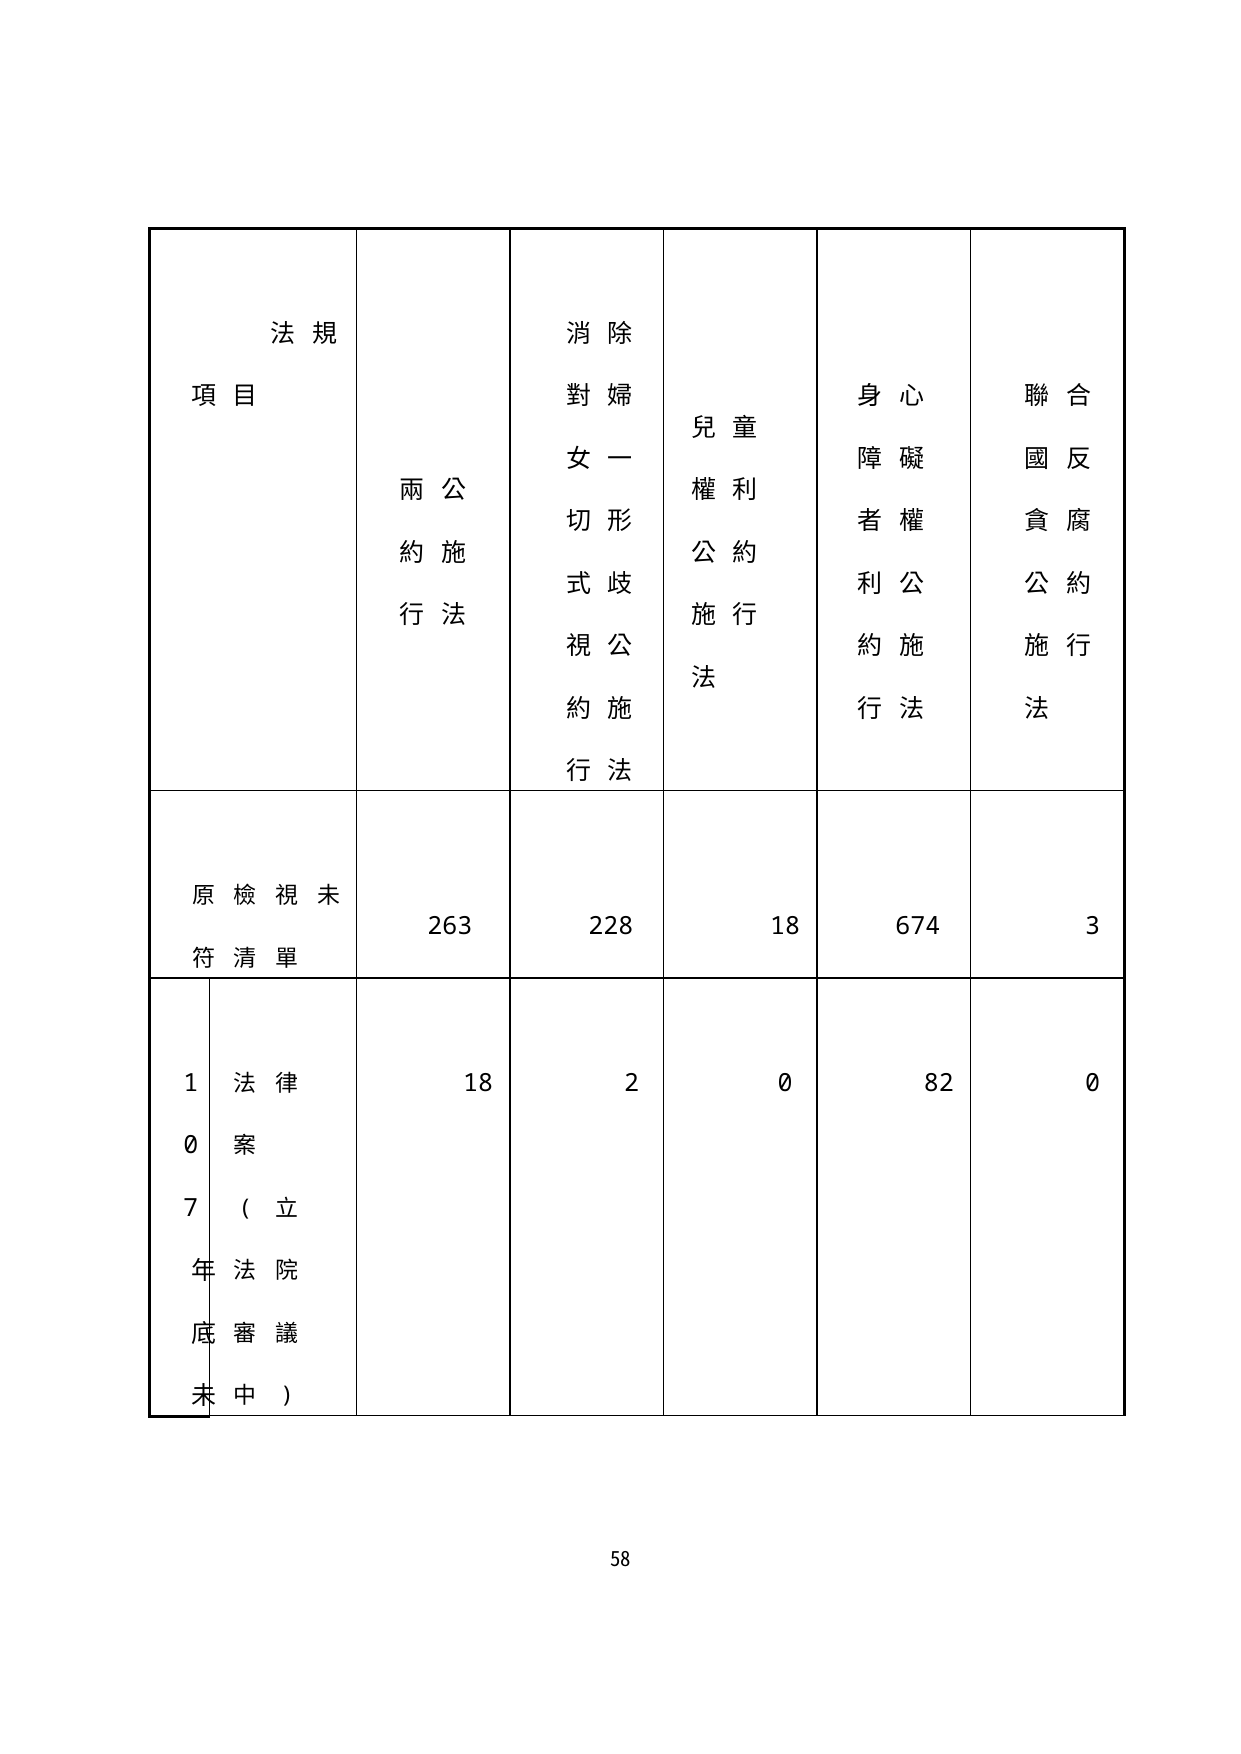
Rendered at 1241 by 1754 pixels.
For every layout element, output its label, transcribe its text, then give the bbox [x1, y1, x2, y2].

table_cell 3 [971, 791, 1123, 977]
table_cell 228 [511, 791, 663, 977]
table_header 消除對婦女一切形式歧視公約施行法 [511, 230, 663, 790]
table_cell 263 [357, 791, 509, 977]
table_cell 82 [818, 979, 970, 1415]
table_header 聯合國反貪腐公約施行法 [971, 230, 1123, 790]
table_cell 18 [357, 979, 509, 1415]
table_cell 法律案(立法院審議中) [210, 979, 356, 1415]
table_cell 674 [818, 791, 970, 977]
table_cell 18 [664, 791, 816, 977]
table_cell 2 [511, 979, 663, 1415]
table_cell 0 [971, 979, 1123, 1415]
table_cell 原檢視未符清單 [151, 791, 356, 977]
table_cell 107年底 未完成法令案 [151, 979, 209, 1415]
table_header 兩公約施行法 [357, 230, 509, 790]
table_header 法規 項目 [151, 230, 356, 790]
table_header 身心障礙者權利公約施行法 [818, 230, 970, 790]
table_cell 0 [664, 979, 816, 1415]
table_header 兒童權利公約施行法 [664, 230, 816, 790]
